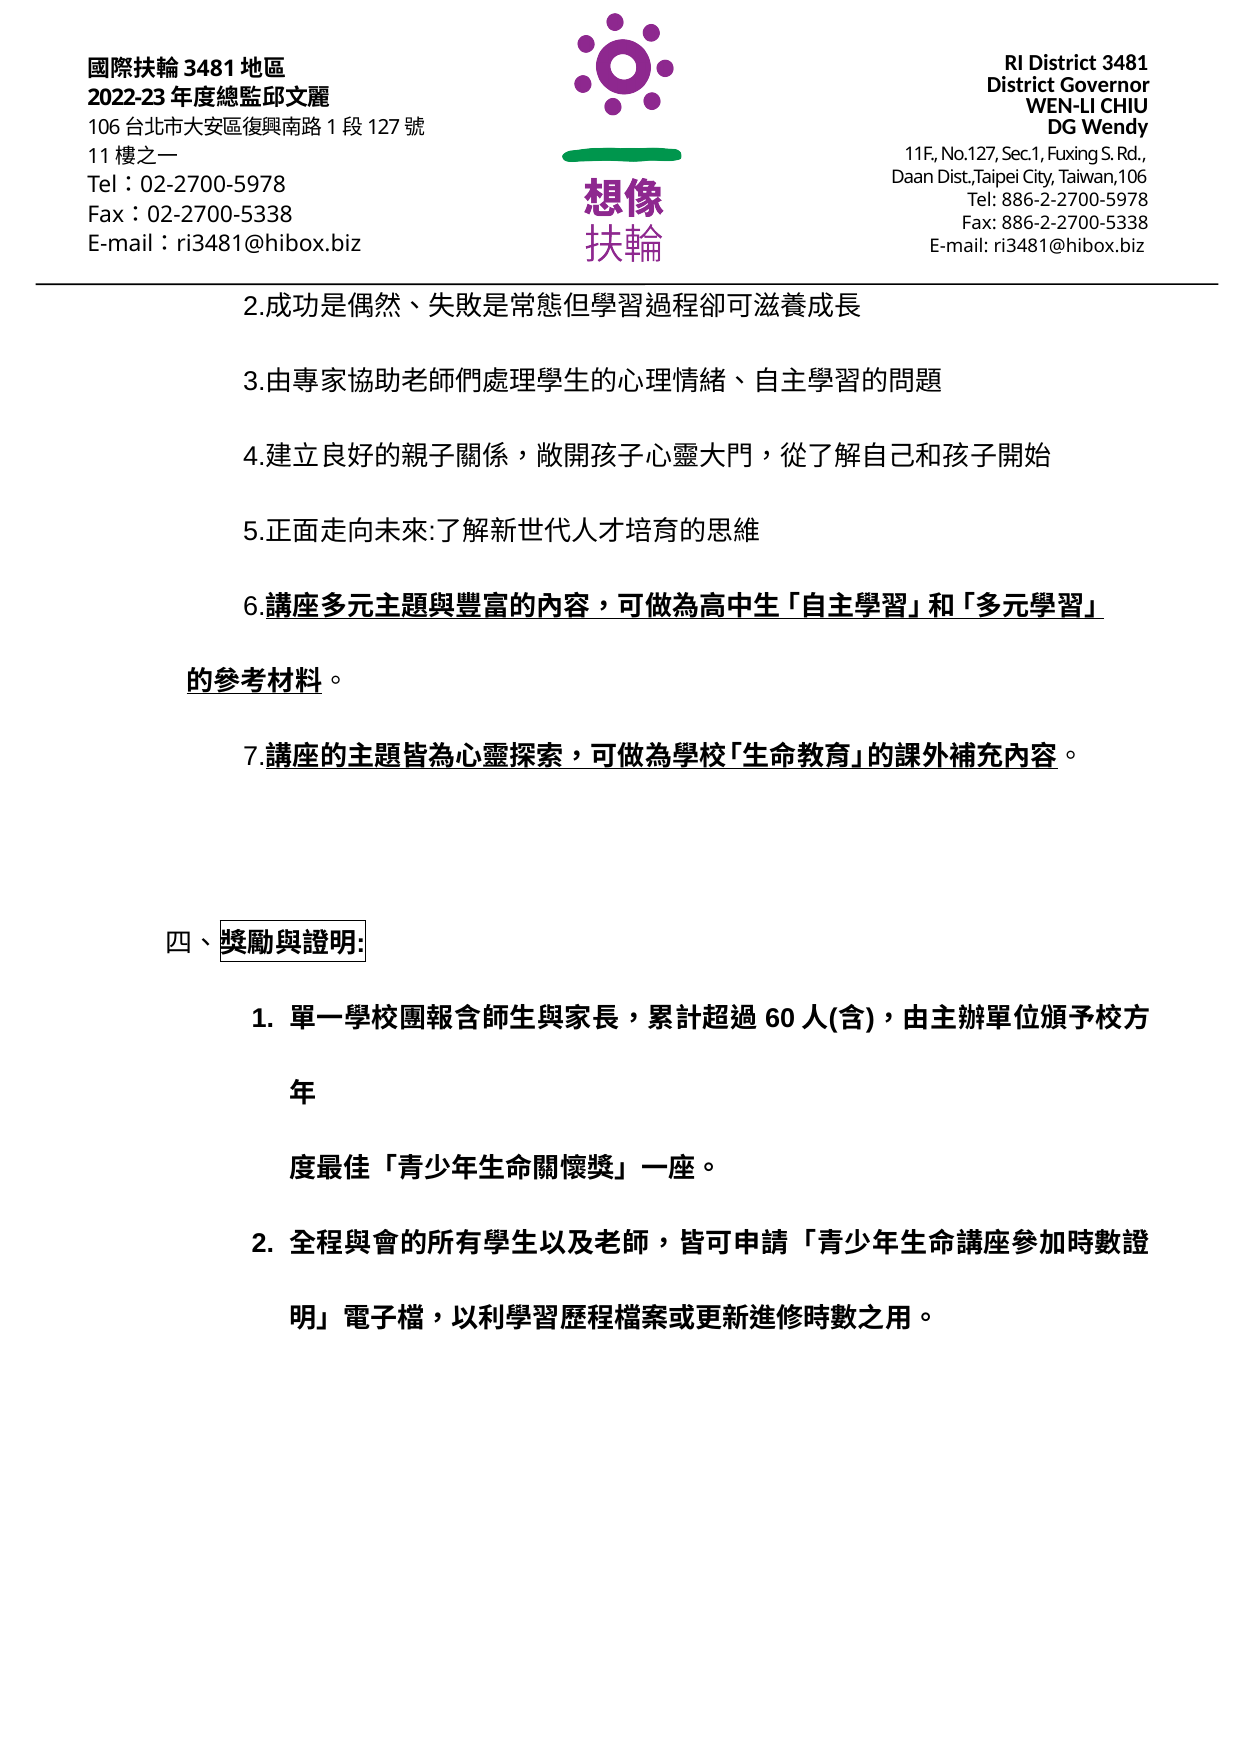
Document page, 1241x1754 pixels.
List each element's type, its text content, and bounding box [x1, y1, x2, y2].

text 2.成功是偶然、失敗是常態但學習過程卻可滋養成長 [89, 285, 1104, 341]
text 5.正面走向未來:了解新世代人才培育的思維 [89, 491, 1104, 566]
list 單一學校團報含師生與家長，累計超過60人(含)，由主辦單位頒予校方年 [251, 979, 1152, 1129]
text 6.講座多元主題與豐富的內容，可做為高中生「自主學習」和「多元學習」 [89, 566, 1104, 641]
text 4.建立良好的親子關係，敞開孩子心靈大門，從了解自己和孩子開始 [89, 416, 1104, 491]
text 的參考材料。 [89, 641, 1104, 716]
list 全程與會的所有學生以及老師，皆可申請「青少年生命講座參加時數證明」電子檔，以利學習歷程檔案或更新進修時數之用。 [251, 1204, 1152, 1354]
text 3.由專家協助老師們處理學生的心理情緒、自主學習的問題 [89, 341, 1104, 416]
picture [562, 13, 682, 262]
text 度最佳「青少年生命關懷獎」一座。 [289, 1129, 1152, 1204]
text 7.講座的主題皆為心靈探索，可做為學校「生命教育」的課外補充內容。 [89, 716, 1104, 791]
text [89, 266, 1104, 283]
text 四、獎勵與證明: [89, 904, 1152, 979]
